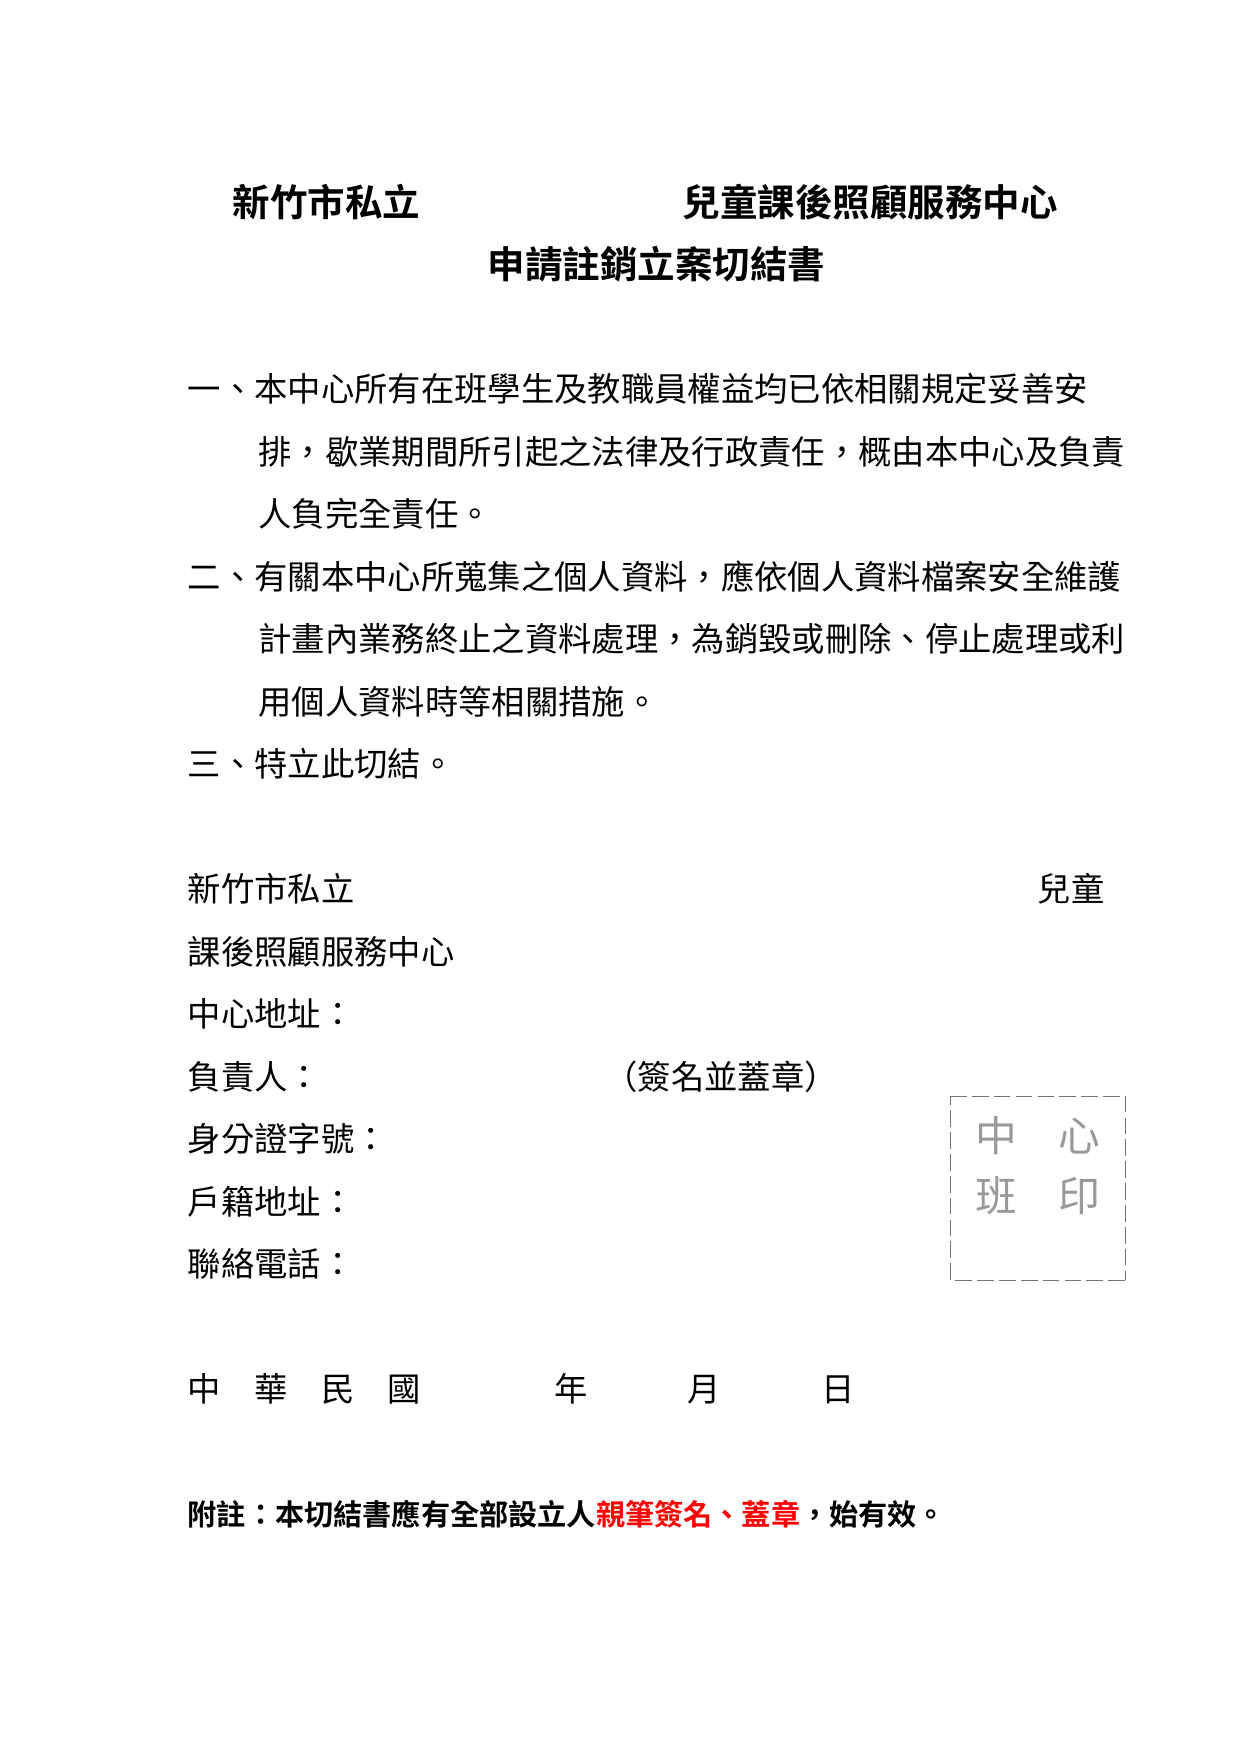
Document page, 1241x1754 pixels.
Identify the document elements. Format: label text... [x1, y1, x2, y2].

text 新竹市私立 兒童課後照顧服務中心 [187, 846, 1125, 971]
text 中心地址： [187, 971, 1125, 1033]
text 身分證字號： [187, 1096, 950, 1158]
text 聯絡電話： [187, 1221, 1125, 1283]
text 戶籍地址： [187, 1158, 950, 1221]
text 中 華 民 國 年 月 日 [187, 1346, 1125, 1408]
text 新竹市私立 兒童課後照顧服務中心 [187, 158, 1125, 221]
text 申請註銷立案切結書 [187, 221, 1125, 283]
text 負責人： （簽名並蓋章） [187, 1033, 1125, 1280]
text 附註：本切結書應有全部設立人親筆簽名、蓋章，始有效。 [187, 1471, 1125, 1533]
text 班 印 [965, 1163, 1110, 1224]
text 一、本中心所有在班學生及教職員權益均已依相關規定妥善安排，歇業期間所引起之法律及行政責任，概由本中心及負責人負完全責任。 [187, 346, 1125, 533]
text 二、有關本中心所蒐集之個人資料，應依個人資料檔案安全維護計畫內業務終止之資料處理，為銷毀或刪除、停止處理或利用個人資料時等相關措施。 [187, 533, 1125, 721]
text 中 心 [965, 1103, 1110, 1163]
text 三、特立此切結。 [187, 721, 1125, 783]
